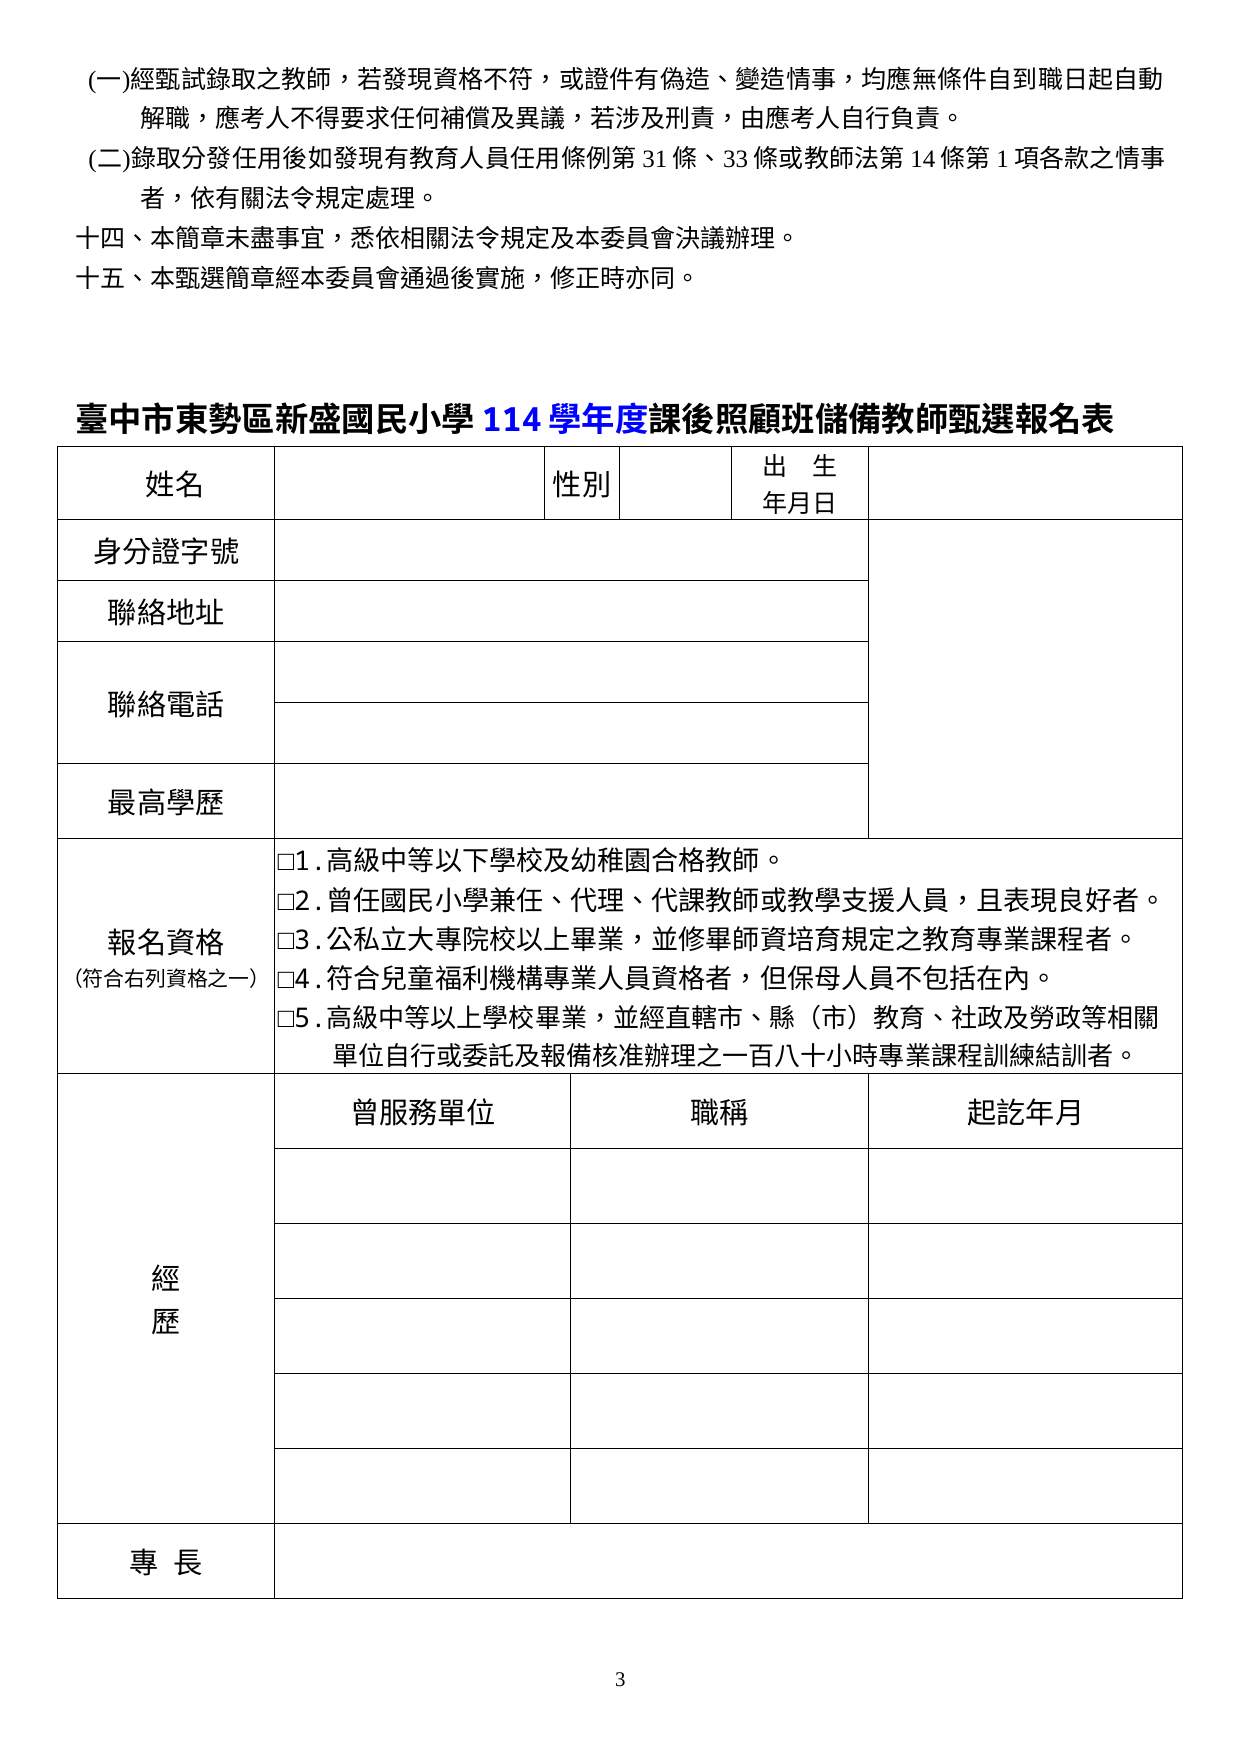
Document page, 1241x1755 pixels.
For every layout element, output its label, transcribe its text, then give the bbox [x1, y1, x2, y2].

table_cell 經 歷 [58, 1074, 274, 1523]
text (一)經甄試錄取之教師，若發現資格不符，或證件有偽造、變造情事，均應無條件自到職日起自動解職，應考人不得要求任何補償及異議，若涉及刑責，由應考人自行負責。 [75, 59, 1165, 135]
table_cell 聯絡電話 [58, 642, 274, 763]
table_cell [275, 1224, 570, 1298]
table_cell [275, 1524, 1182, 1598]
table_cell 報名資格 （符合右列資格之一） [58, 839, 274, 1073]
text 臺中市東勢區新盛國民小學114學年度課後照顧班儲備教師甄選報名表 [75, 392, 1165, 441]
table_cell [571, 1299, 868, 1373]
table_cell [869, 1224, 1182, 1298]
table_cell [275, 642, 868, 702]
table_header [275, 447, 544, 519]
table_cell [275, 764, 868, 838]
table_cell [571, 1449, 868, 1523]
table_header [869, 447, 1182, 519]
table_header 姓名 [58, 447, 274, 519]
table_cell [275, 1449, 570, 1523]
table_cell [275, 581, 868, 641]
table_cell [275, 1374, 570, 1448]
table_header [620, 447, 731, 519]
table_cell [275, 1149, 570, 1223]
text (二)錄取分發任用後如發現有教育人員任用條例第31條、33條或教師法第14條第1項各款之情事者，依有關法令規定處理。 [75, 139, 1165, 215]
table_cell 專 長 [58, 1524, 274, 1598]
table_header 性別 [545, 447, 619, 519]
table_cell 聯絡地址 [58, 581, 274, 641]
table_header 出 生 年月日 [732, 447, 868, 519]
table_cell 起訖年月 [869, 1074, 1182, 1148]
table_cell [869, 520, 1182, 838]
table_cell [869, 1149, 1182, 1223]
table_cell [869, 1374, 1182, 1448]
table_cell [275, 1299, 570, 1373]
table_cell □1.高級中等以下學校及幼稚園合格教師。 □2.曾任國民小學兼任、代理、代課教師或教學支援人員，且表現良好者。 □3.公私立大專院校以上畢業，並修畢師資培育規定之教育專業課程者。 □4.符合兒童福利機構專業人員資格者，但保母人員不包括在內。 □5.高級中等以上學校畢業，並經直轄市、縣（市）教育、社政及勞政等相關單位自行或委託及報備核准辦理之一百八十小時專業課程訓練結訓者。 [275, 839, 1182, 1073]
table_cell [275, 520, 868, 580]
table_cell [571, 1374, 868, 1448]
table_cell [869, 1449, 1182, 1523]
table_cell 職稱 [571, 1074, 868, 1148]
table_cell 身分證字號 [58, 520, 274, 580]
table_cell [275, 703, 868, 763]
table_cell [571, 1149, 868, 1223]
table_cell [571, 1224, 868, 1298]
text 十五、本甄選簡章經本委員會通過後實施，修正時亦同。 [75, 258, 1165, 294]
text 十四、本簡章未盡事宜，悉依相關法令規定及本委員會決議辦理。 [75, 218, 1165, 254]
table_cell 最高學歷 [58, 764, 274, 838]
table_cell 曾服務單位 [275, 1074, 570, 1148]
table_cell [869, 1299, 1182, 1373]
